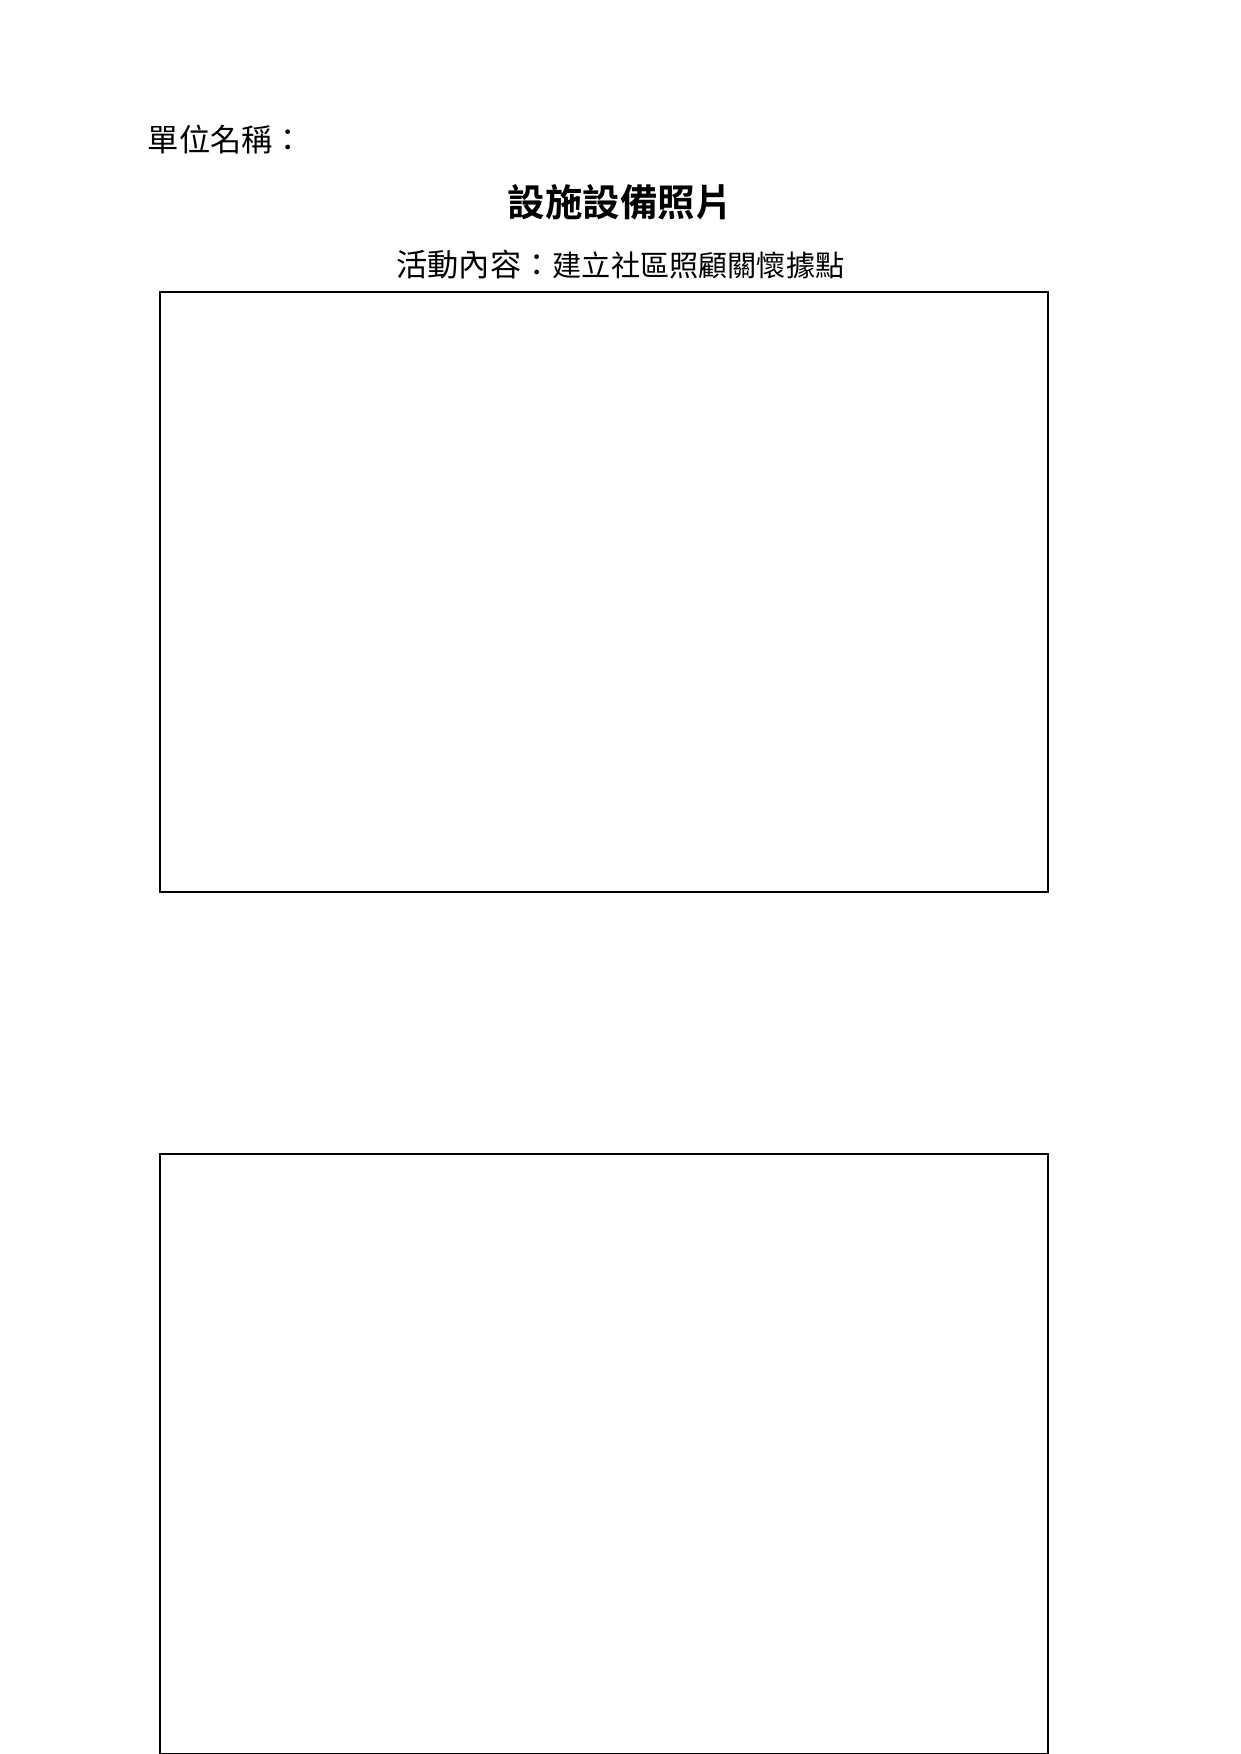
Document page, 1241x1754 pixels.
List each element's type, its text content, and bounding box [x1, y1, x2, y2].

text 照片說明： 日期： [148, 1346, 159, 1408]
text 活動內容：建立社區照顧關懷據點 [148, 221, 1092, 283]
text 照片說明： 日期： [1049, 1346, 1092, 1408]
text 單位名稱： [148, 96, 1092, 158]
text 設施設備照片 [148, 158, 1092, 221]
